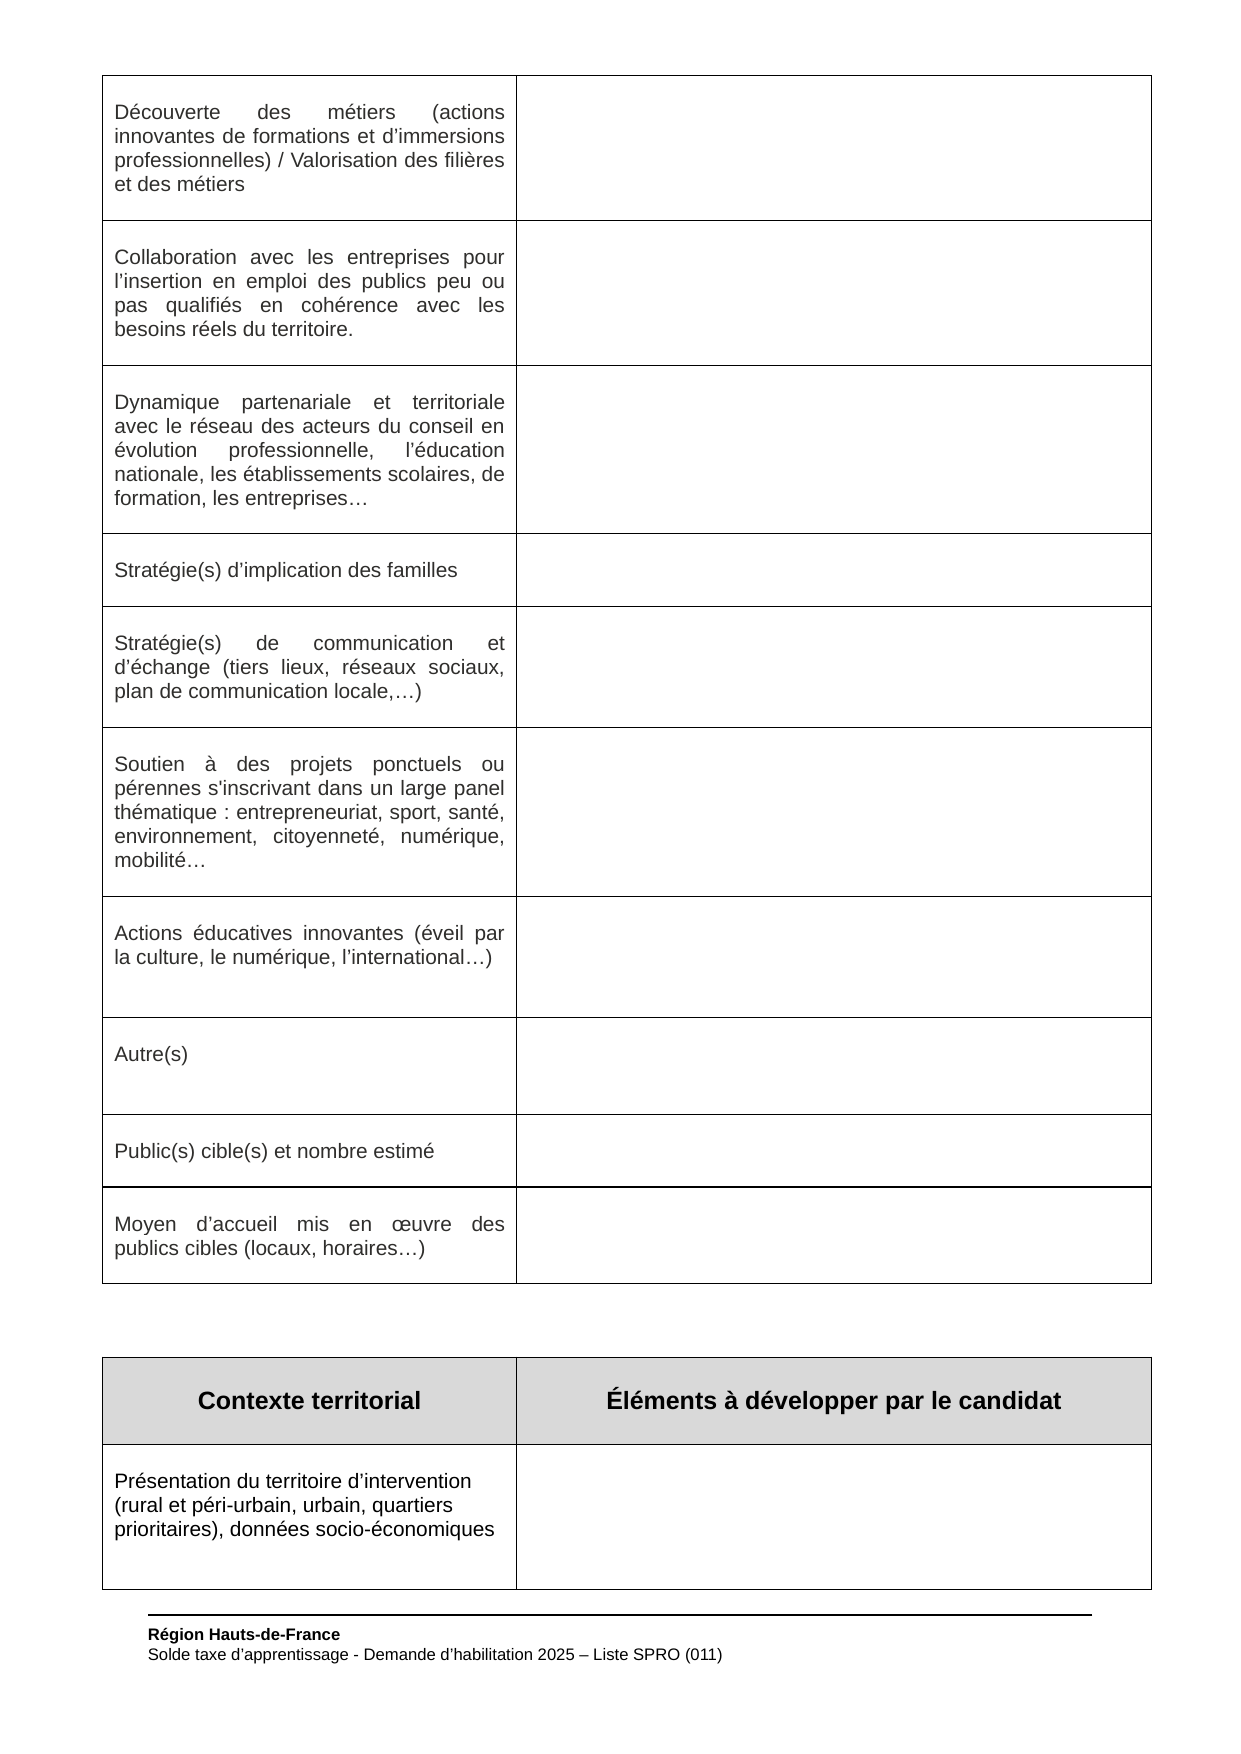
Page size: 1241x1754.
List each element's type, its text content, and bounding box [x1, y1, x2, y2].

table_cell [517, 728, 1151, 896]
table_header Éléments à développer par le candidat [517, 1358, 1151, 1444]
table_cell Collaboration avec les entreprises pour l’insertion en emploi des publics peu ou pas qualifiés en cohérence avec les besoins réels du territoire. [103, 221, 516, 364]
table_cell Soutien à des projets ponctuels ou pérennes s'inscrivant dans un large panel thématique : entrepreneuriat, sport, santé, environnement, citoyenneté, numérique, mobilité… [103, 728, 516, 896]
table_cell [517, 897, 1151, 1017]
table_cell [517, 607, 1151, 727]
table_cell Actions éducatives innovantes (éveil par la culture, le numérique, l’international…) [103, 897, 516, 1017]
table_cell [517, 1188, 1151, 1283]
table_cell [517, 534, 1151, 606]
table_cell [517, 221, 1151, 364]
table_cell [517, 1445, 1151, 1589]
table_header Contexte territorial [103, 1358, 516, 1444]
table_cell Autre(s) [103, 1018, 516, 1113]
table_cell Dynamique partenariale et territoriale avec le réseau des acteurs du conseil en évolution professionnelle, l’éducation nationale, les établissements scolaires, de formation, les entreprises… [103, 366, 516, 533]
table_cell [517, 1115, 1151, 1186]
table_cell Stratégie(s) de communication et d’échange (tiers lieux, réseaux sociaux, plan de communication locale,…) [103, 607, 516, 727]
table_cell Stratégie(s) d’implication des familles [103, 534, 516, 606]
table_cell Moyen d’accueil mis en œuvre des publics cibles (locaux, horaires…) [103, 1188, 516, 1283]
table_cell Découverte des métiers (actions innovantes de formations et d’immersions professionnelles) / Valorisation des filières et des métiers [103, 76, 516, 220]
table_cell Présentation du territoire d’intervention (rural et péri-urbain, urbain, quartiers prioritaires), données socio-économiques [103, 1445, 516, 1589]
table_cell [517, 1018, 1151, 1113]
table_cell Public(s) cible(s) et nombre estimé [103, 1115, 516, 1186]
table_cell [517, 366, 1151, 533]
table_cell [517, 76, 1151, 220]
